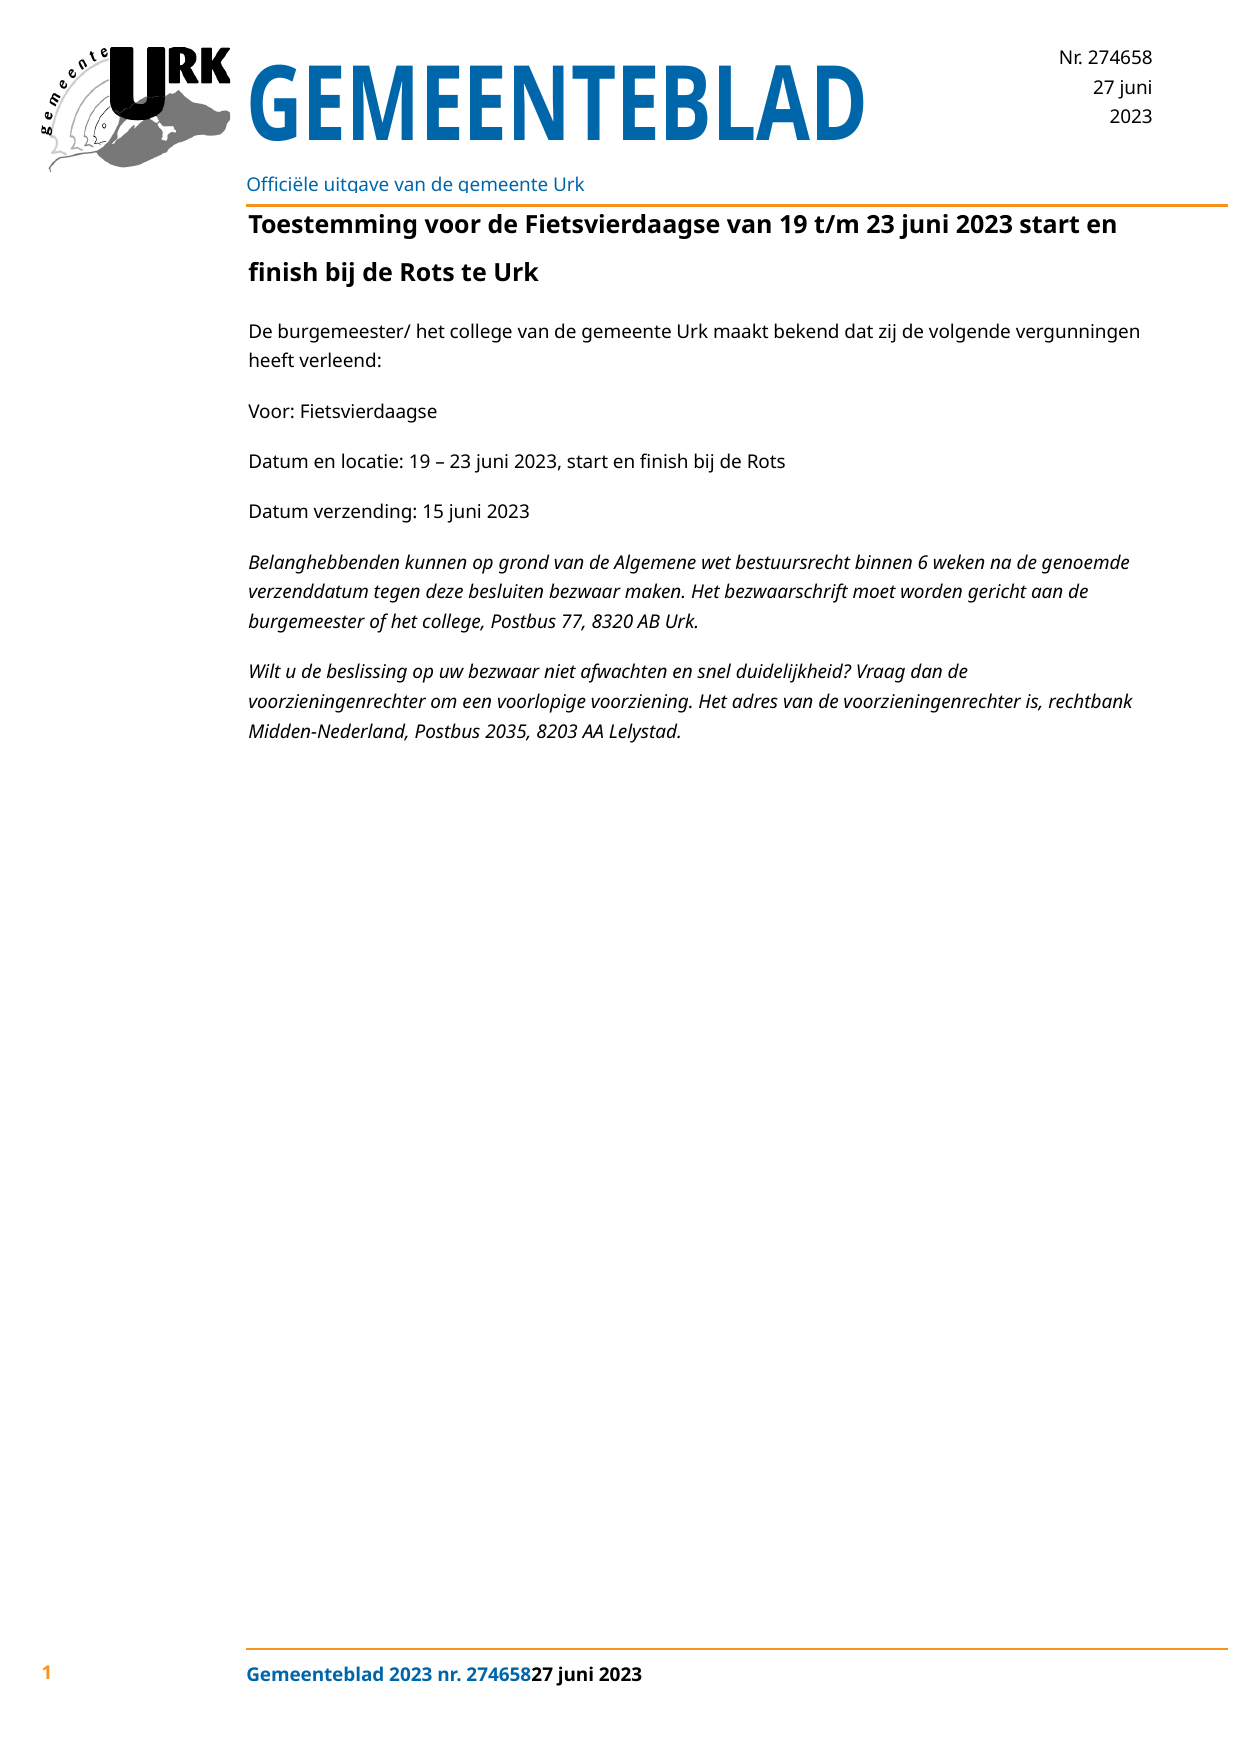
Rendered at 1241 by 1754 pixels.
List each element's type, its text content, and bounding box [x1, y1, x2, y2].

picture [41, 47, 231, 172]
text Belanghebbenden kunnen op grond van de Algemene wet bestuursrecht binnen 6 weken na de genoemde verzenddatum tegen deze besluiten bezwaar maken. Het bezwaarschrift moet worden gericht aan de burgemeester of het college, Postbus 77, 8320 AB Urk. [248, 549, 1152, 634]
text Toestemming voor de Fietsvierdaagse van 19 t/m 23 juni 2023 start en finish bij de Rots te Urk [248, 207, 1152, 288]
text Datum en locatie: 19 – 23 juni 2023, start en finish bij de Rots [248, 448, 1152, 474]
text Datum verzending: 15 juni 2023 [248, 499, 1152, 524]
text De burgemeester/ het college van de gemeente Urk maakt bekend dat zij de volgende vergunningen heeft verleend: [248, 318, 1152, 373]
text Voor: Fietsvierdaagse [248, 398, 1152, 424]
text Wilt u de beslissing op uw bezwaar niet afwachten en snel duidelijkheid? Vraag dan de voorzieningenrechter om een voorlopige voorziening. Het adres van de voorzieningenrechter is, rechtbank Midden-Nederland, Postbus 2035, 8203 AA Lelystad. [248, 659, 1152, 744]
